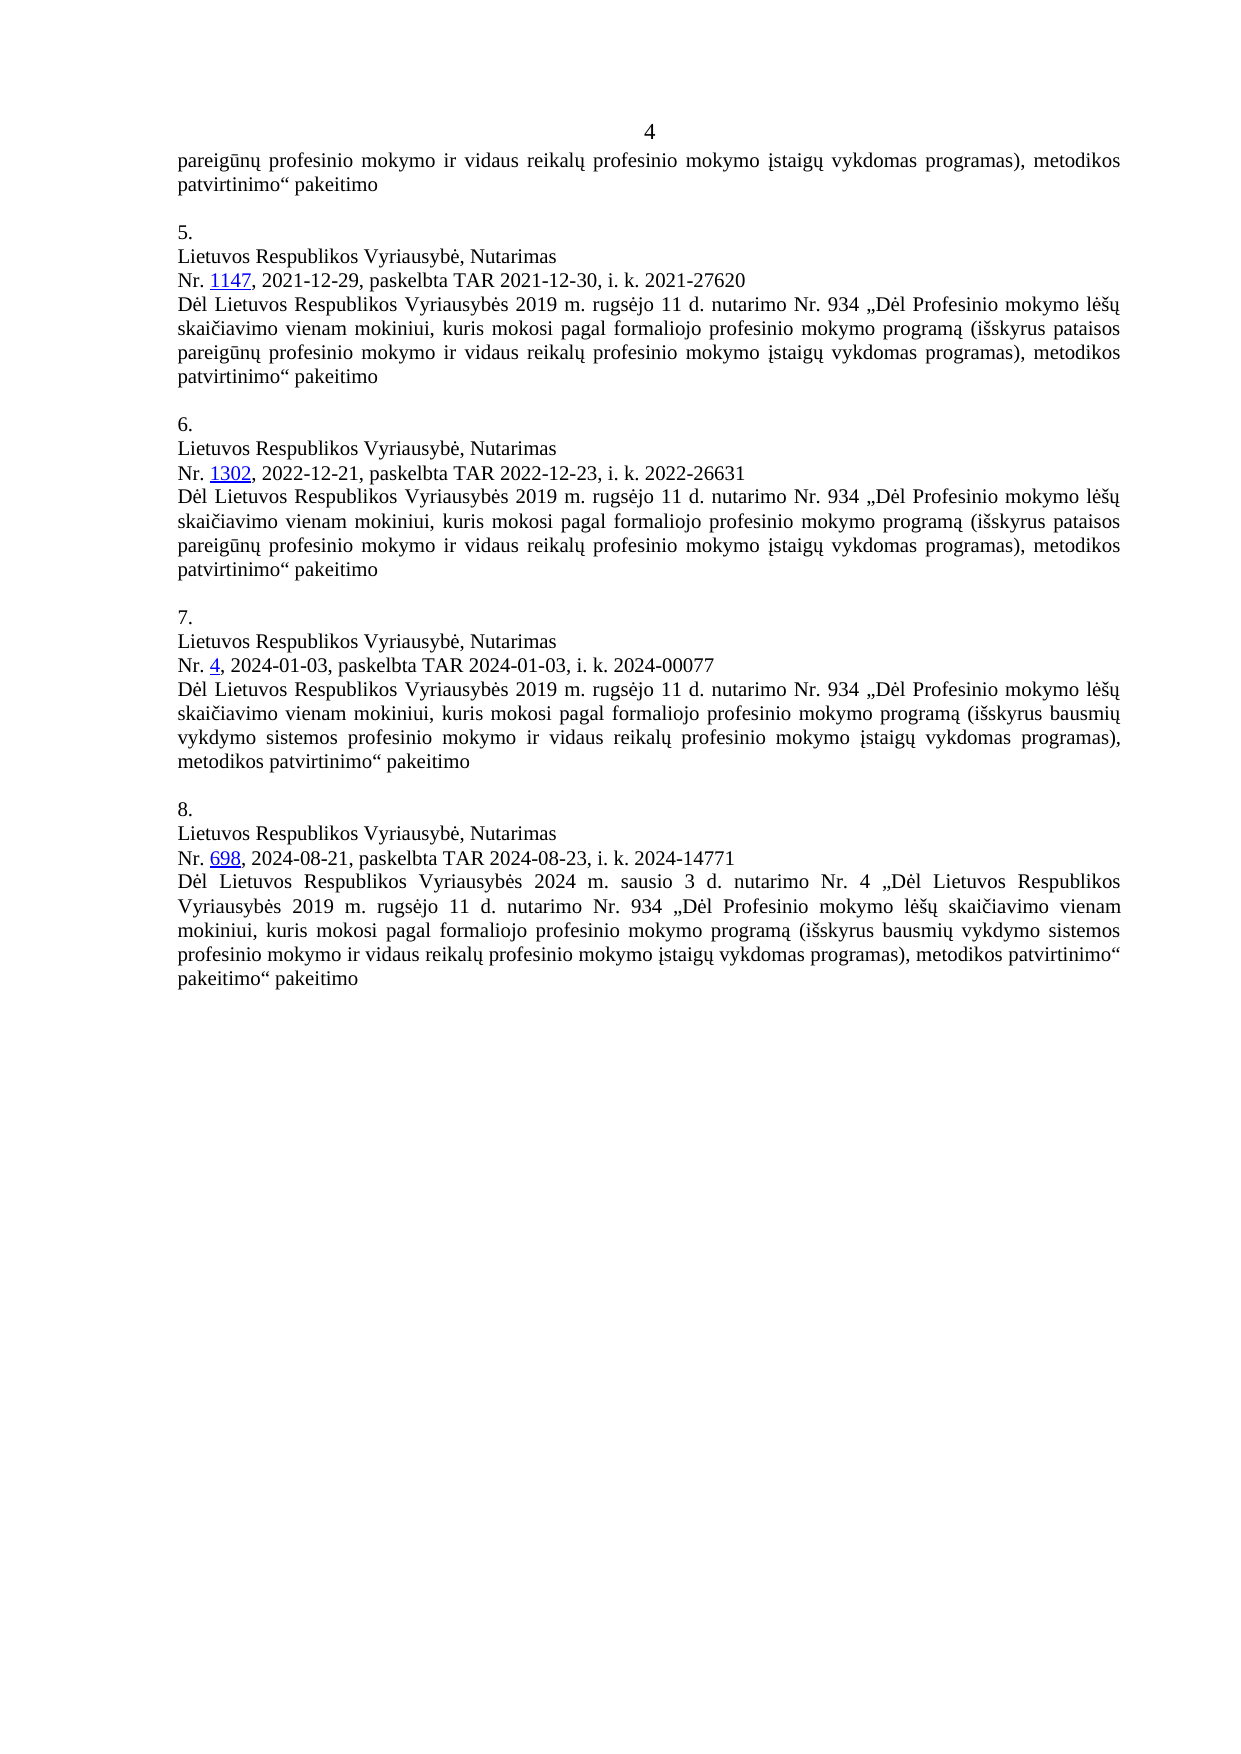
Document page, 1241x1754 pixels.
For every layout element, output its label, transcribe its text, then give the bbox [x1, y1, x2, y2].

text Lietuvos Respublikos Vyriausybė, Nutarimas [177, 244, 1122, 268]
text Nr. 1147, 2021-12-29, paskelbta TAR 2021-12-30, i. k. 2021-27620 [177, 268, 1122, 292]
text Dėl Lietuvos Respublikos Vyriausybės 2024 m. sausio 3 d. nutarimo Nr. 4 „Dėl Lietuvos Respublikos Vyriausybės 2019 m. rugsėjo 11 d. nutarimo Nr. 934 „Dėl Profesinio mokymo lėšų skaičiavimo vienam mokiniui, kuris mokosi pagal formaliojo profesinio mokymo programą (išskyrus bausmių vykdymo sistemos profesinio mokymo ir vidaus reikalų profesinio mokymo įstaigų vykdomas programas), metodikos patvirtinimo“ pakeitimo“ pakeitimo [177, 869, 1122, 990]
text Nr. 698, 2024-08-21, paskelbta TAR 2024-08-23, i. k. 2024-14771 [177, 845, 1122, 869]
text Lietuvos Respublikos Vyriausybė, Nutarimas [177, 436, 1122, 460]
text Nr. 1302, 2022-12-21, paskelbta TAR 2022-12-23, i. k. 2022-26631 [177, 460, 1122, 484]
text pareigūnų profesinio mokymo ir vidaus reikalų profesinio mokymo įstaigų vykdomas programas), metodikos patvirtinimo“ pakeitimo [177, 148, 1122, 196]
text Nr. 4, 2024-01-03, paskelbta TAR 2024-01-03, i. k. 2024-00077 [177, 653, 1122, 677]
text 7. [177, 605, 1122, 629]
text 5. [177, 220, 1122, 244]
text Lietuvos Respublikos Vyriausybė, Nutarimas [177, 629, 1122, 653]
text 6. [177, 412, 1122, 436]
text Dėl Lietuvos Respublikos Vyriausybės 2019 m. rugsėjo 11 d. nutarimo Nr. 934 „Dėl Profesinio mokymo lėšų skaičiavimo vienam mokiniui, kuris mokosi pagal formaliojo profesinio mokymo programą (išskyrus pataisos pareigūnų profesinio mokymo ir vidaus reikalų profesinio mokymo įstaigų vykdomas programas), metodikos patvirtinimo“ pakeitimo [177, 292, 1122, 388]
text Dėl Lietuvos Respublikos Vyriausybės 2019 m. rugsėjo 11 d. nutarimo Nr. 934 „Dėl Profesinio mokymo lėšų skaičiavimo vienam mokiniui, kuris mokosi pagal formaliojo profesinio mokymo programą (išskyrus pataisos pareigūnų profesinio mokymo ir vidaus reikalų profesinio mokymo įstaigų vykdomas programas), metodikos patvirtinimo“ pakeitimo [177, 484, 1122, 581]
text Lietuvos Respublikos Vyriausybė, Nutarimas [177, 821, 1122, 845]
text Dėl Lietuvos Respublikos Vyriausybės 2019 m. rugsėjo 11 d. nutarimo Nr. 934 „Dėl Profesinio mokymo lėšų skaičiavimo vienam mokiniui, kuris mokosi pagal formaliojo profesinio mokymo programą (išskyrus bausmių vykdymo sistemos profesinio mokymo ir vidaus reikalų profesinio mokymo įstaigų vykdomas programas), metodikos patvirtinimo“ pakeitimo [177, 677, 1122, 773]
text 8. [177, 797, 1122, 821]
